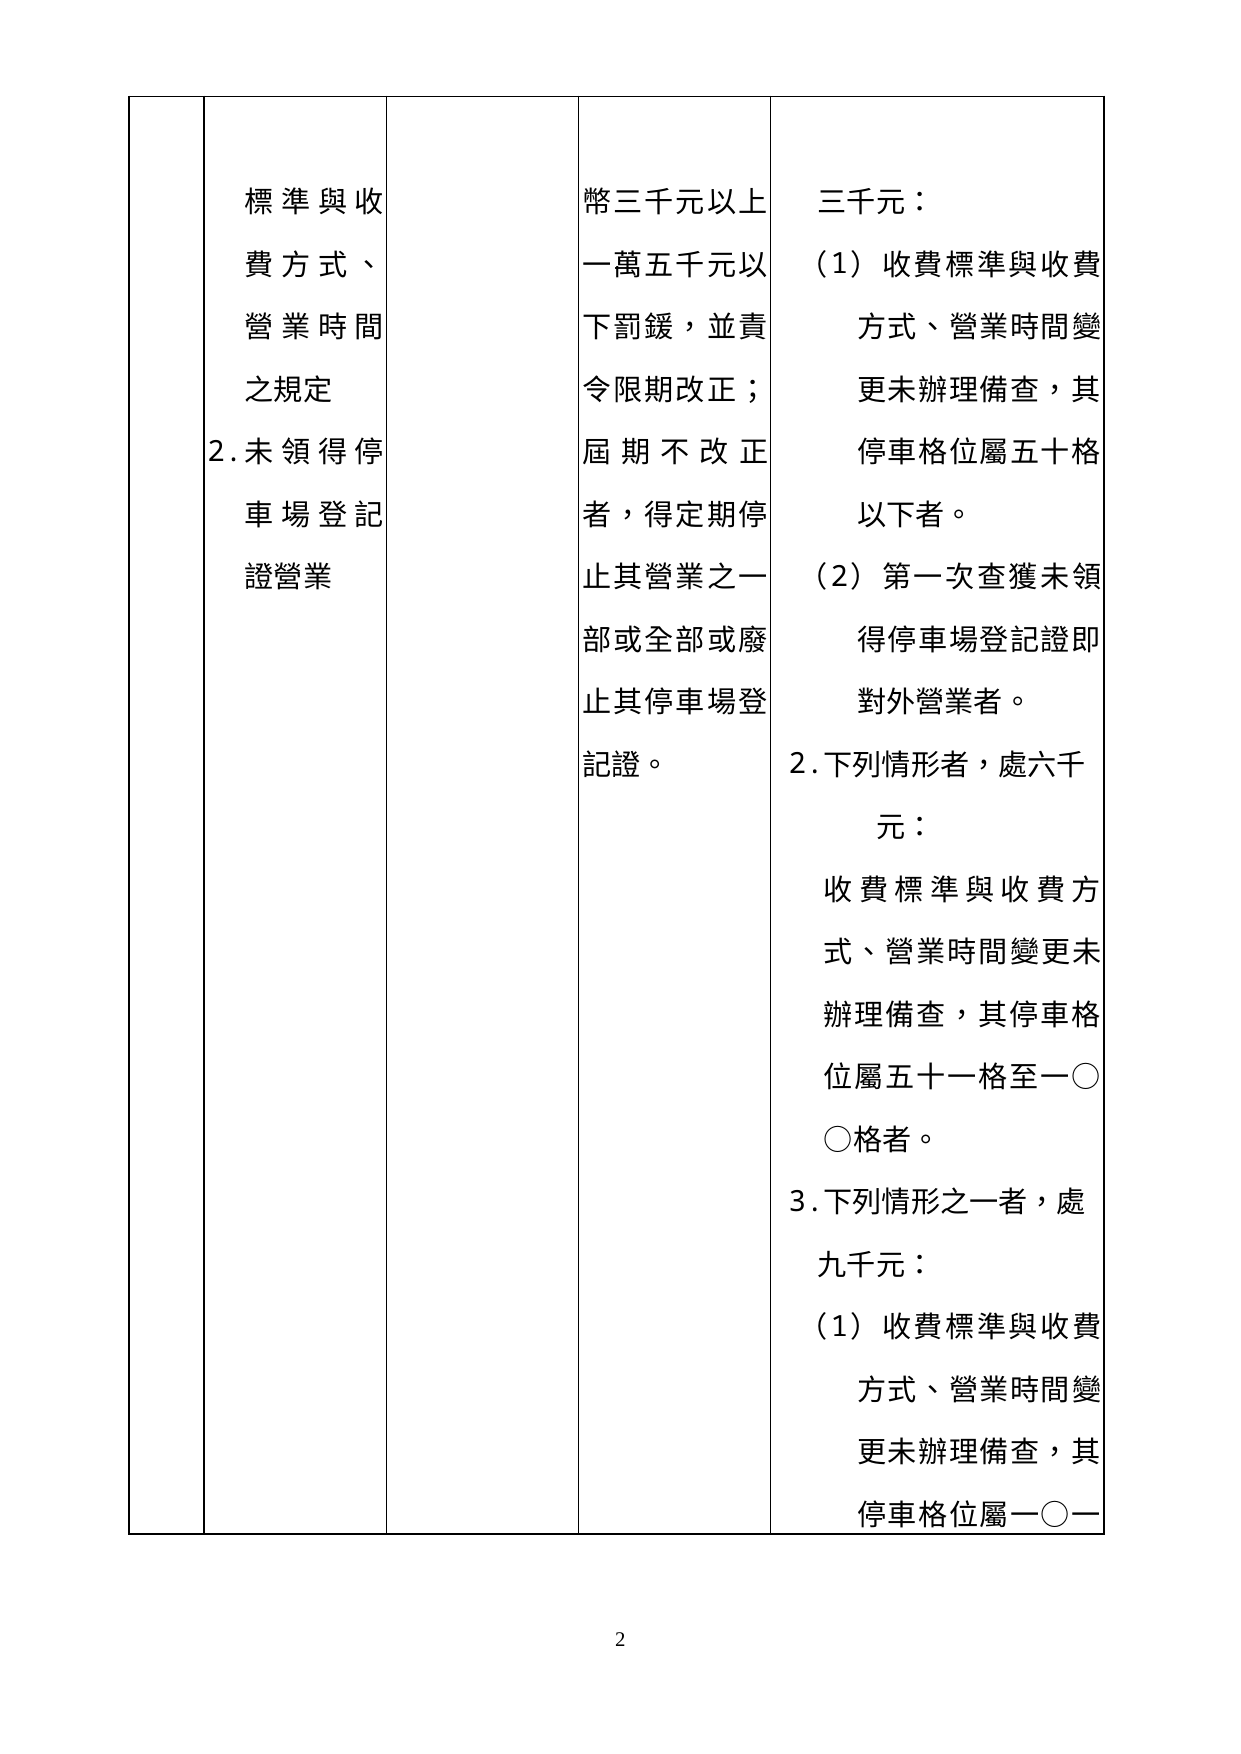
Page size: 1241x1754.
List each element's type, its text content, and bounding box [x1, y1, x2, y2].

table_cell 違反收費標準與收費方式、營業時間之規定 未領得停車場登記證營業 [205, 97, 386, 1533]
table_cell 幣三千元以上一萬五千元以下罰鍰，並責令限期改正；屆期不改正者，得定期停止其營業之一部或全部或廢止其停車場登記證。 [579, 97, 770, 1533]
table_cell 三千元： （1）收費標準與收費方式、營業時間變更未辦理備查，其停車格位屬五十格以下者。 （2）第一次查獲未領得停車場登記證即對外營業者。 2.下列情形者，處六千元： 收費標準與收費方式、營業時間變更未辦理備查，其停車格位屬五十一格至一○○格者。 3.下列情形之一者，處九千元： （1）收費標準與收費方式、營業時間變更未辦理備查，其停車格位屬一○一 [771, 97, 1103, 1533]
table_cell [387, 97, 578, 1533]
table_cell [130, 97, 203, 1533]
